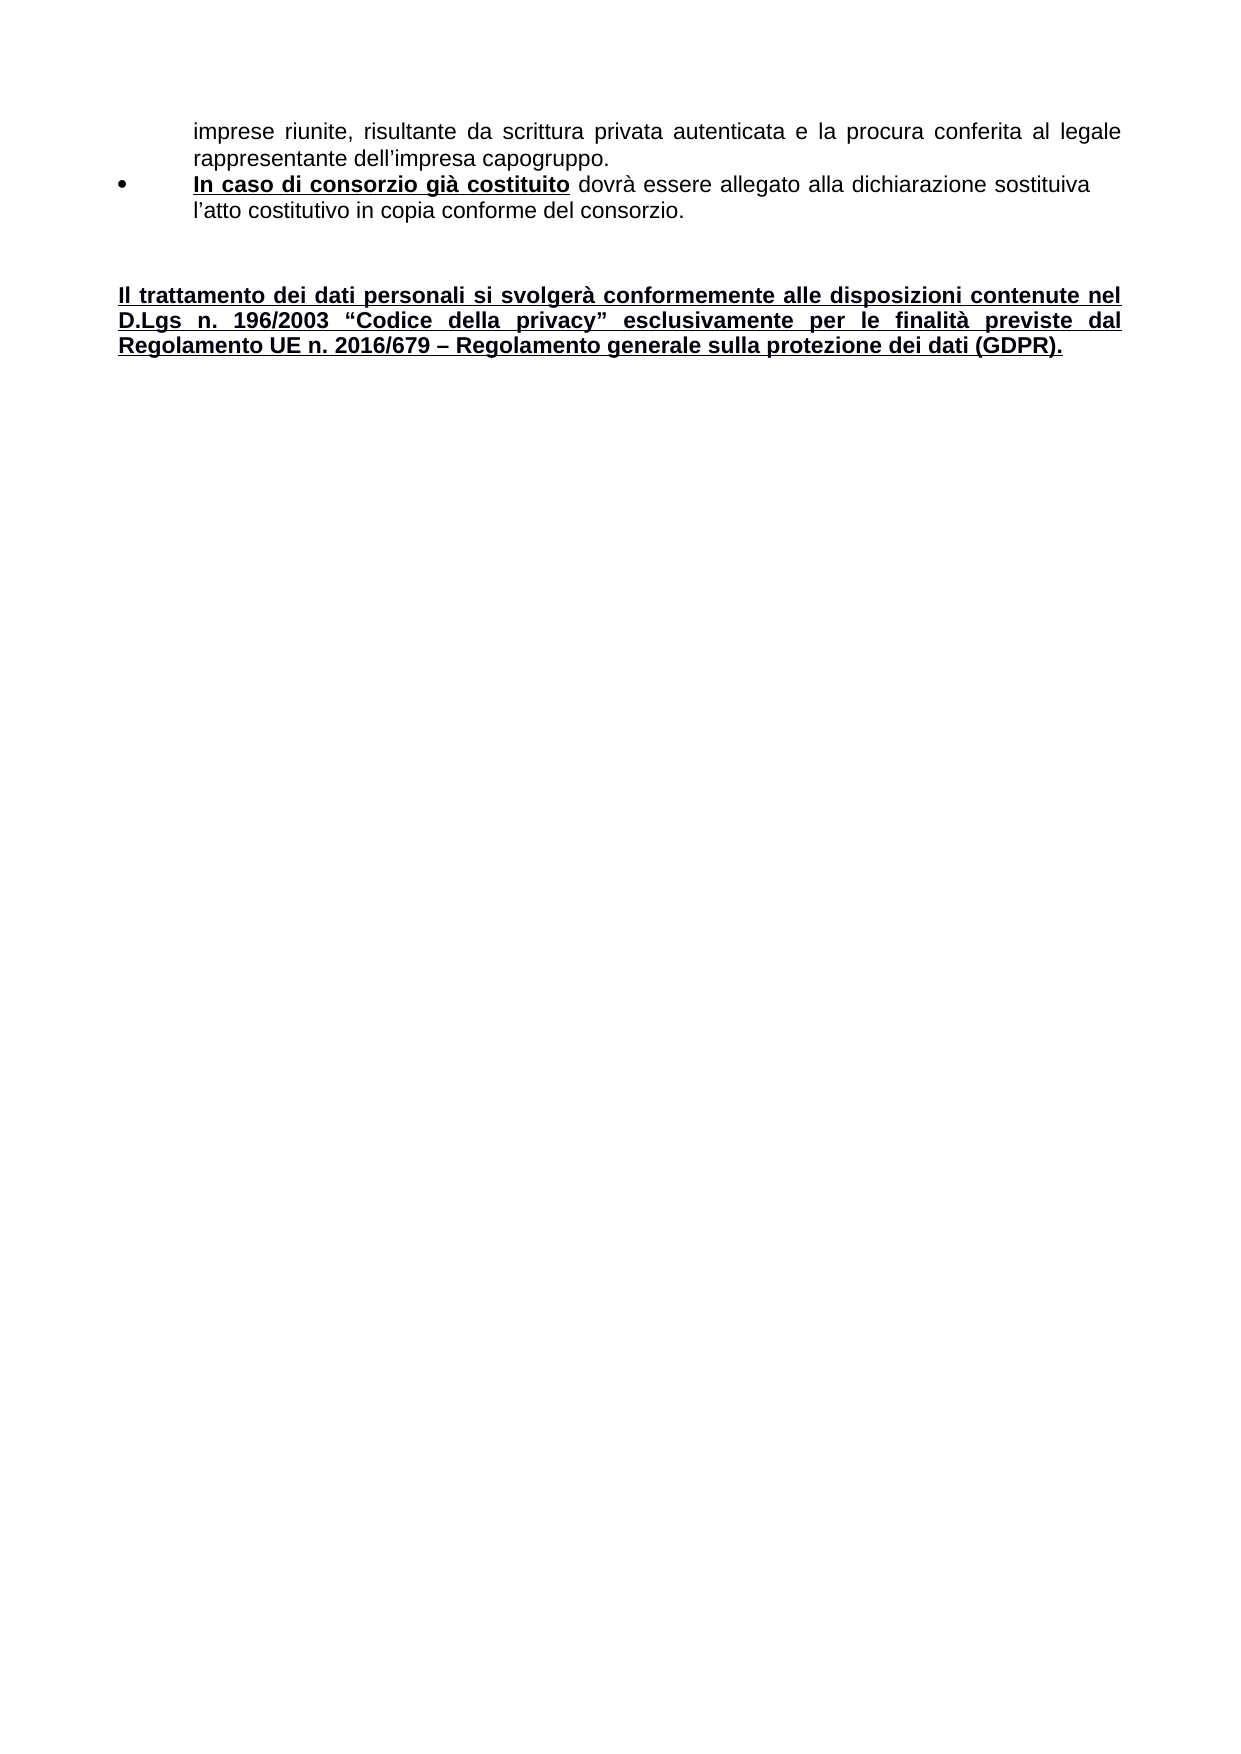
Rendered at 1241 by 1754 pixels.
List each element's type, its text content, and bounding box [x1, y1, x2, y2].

text Regolamento UE n. 2016/679 – Regolamento generale sulla protezione dei dati (GDPR). [118, 331, 1122, 359]
text D.Lgs n. 196/2003 “Codice della privacy” esclusivamente per le finalità previste dal [118, 306, 1122, 330]
list In caso di consorzio già costituito dovrà essere allegato alla dichiarazione sostituiva l’atto costitutivo in copia conforme del consorzio. [118, 171, 1122, 223]
list imprese riunite, risultante da scrittura privata autenticata e la procura conferita al legale rappresentante dell’impresa capogruppo. [156, 118, 1122, 171]
text Il trattamento dei dati personali si svolgerà conformemente alle disposizioni contenute nel [118, 282, 1122, 305]
